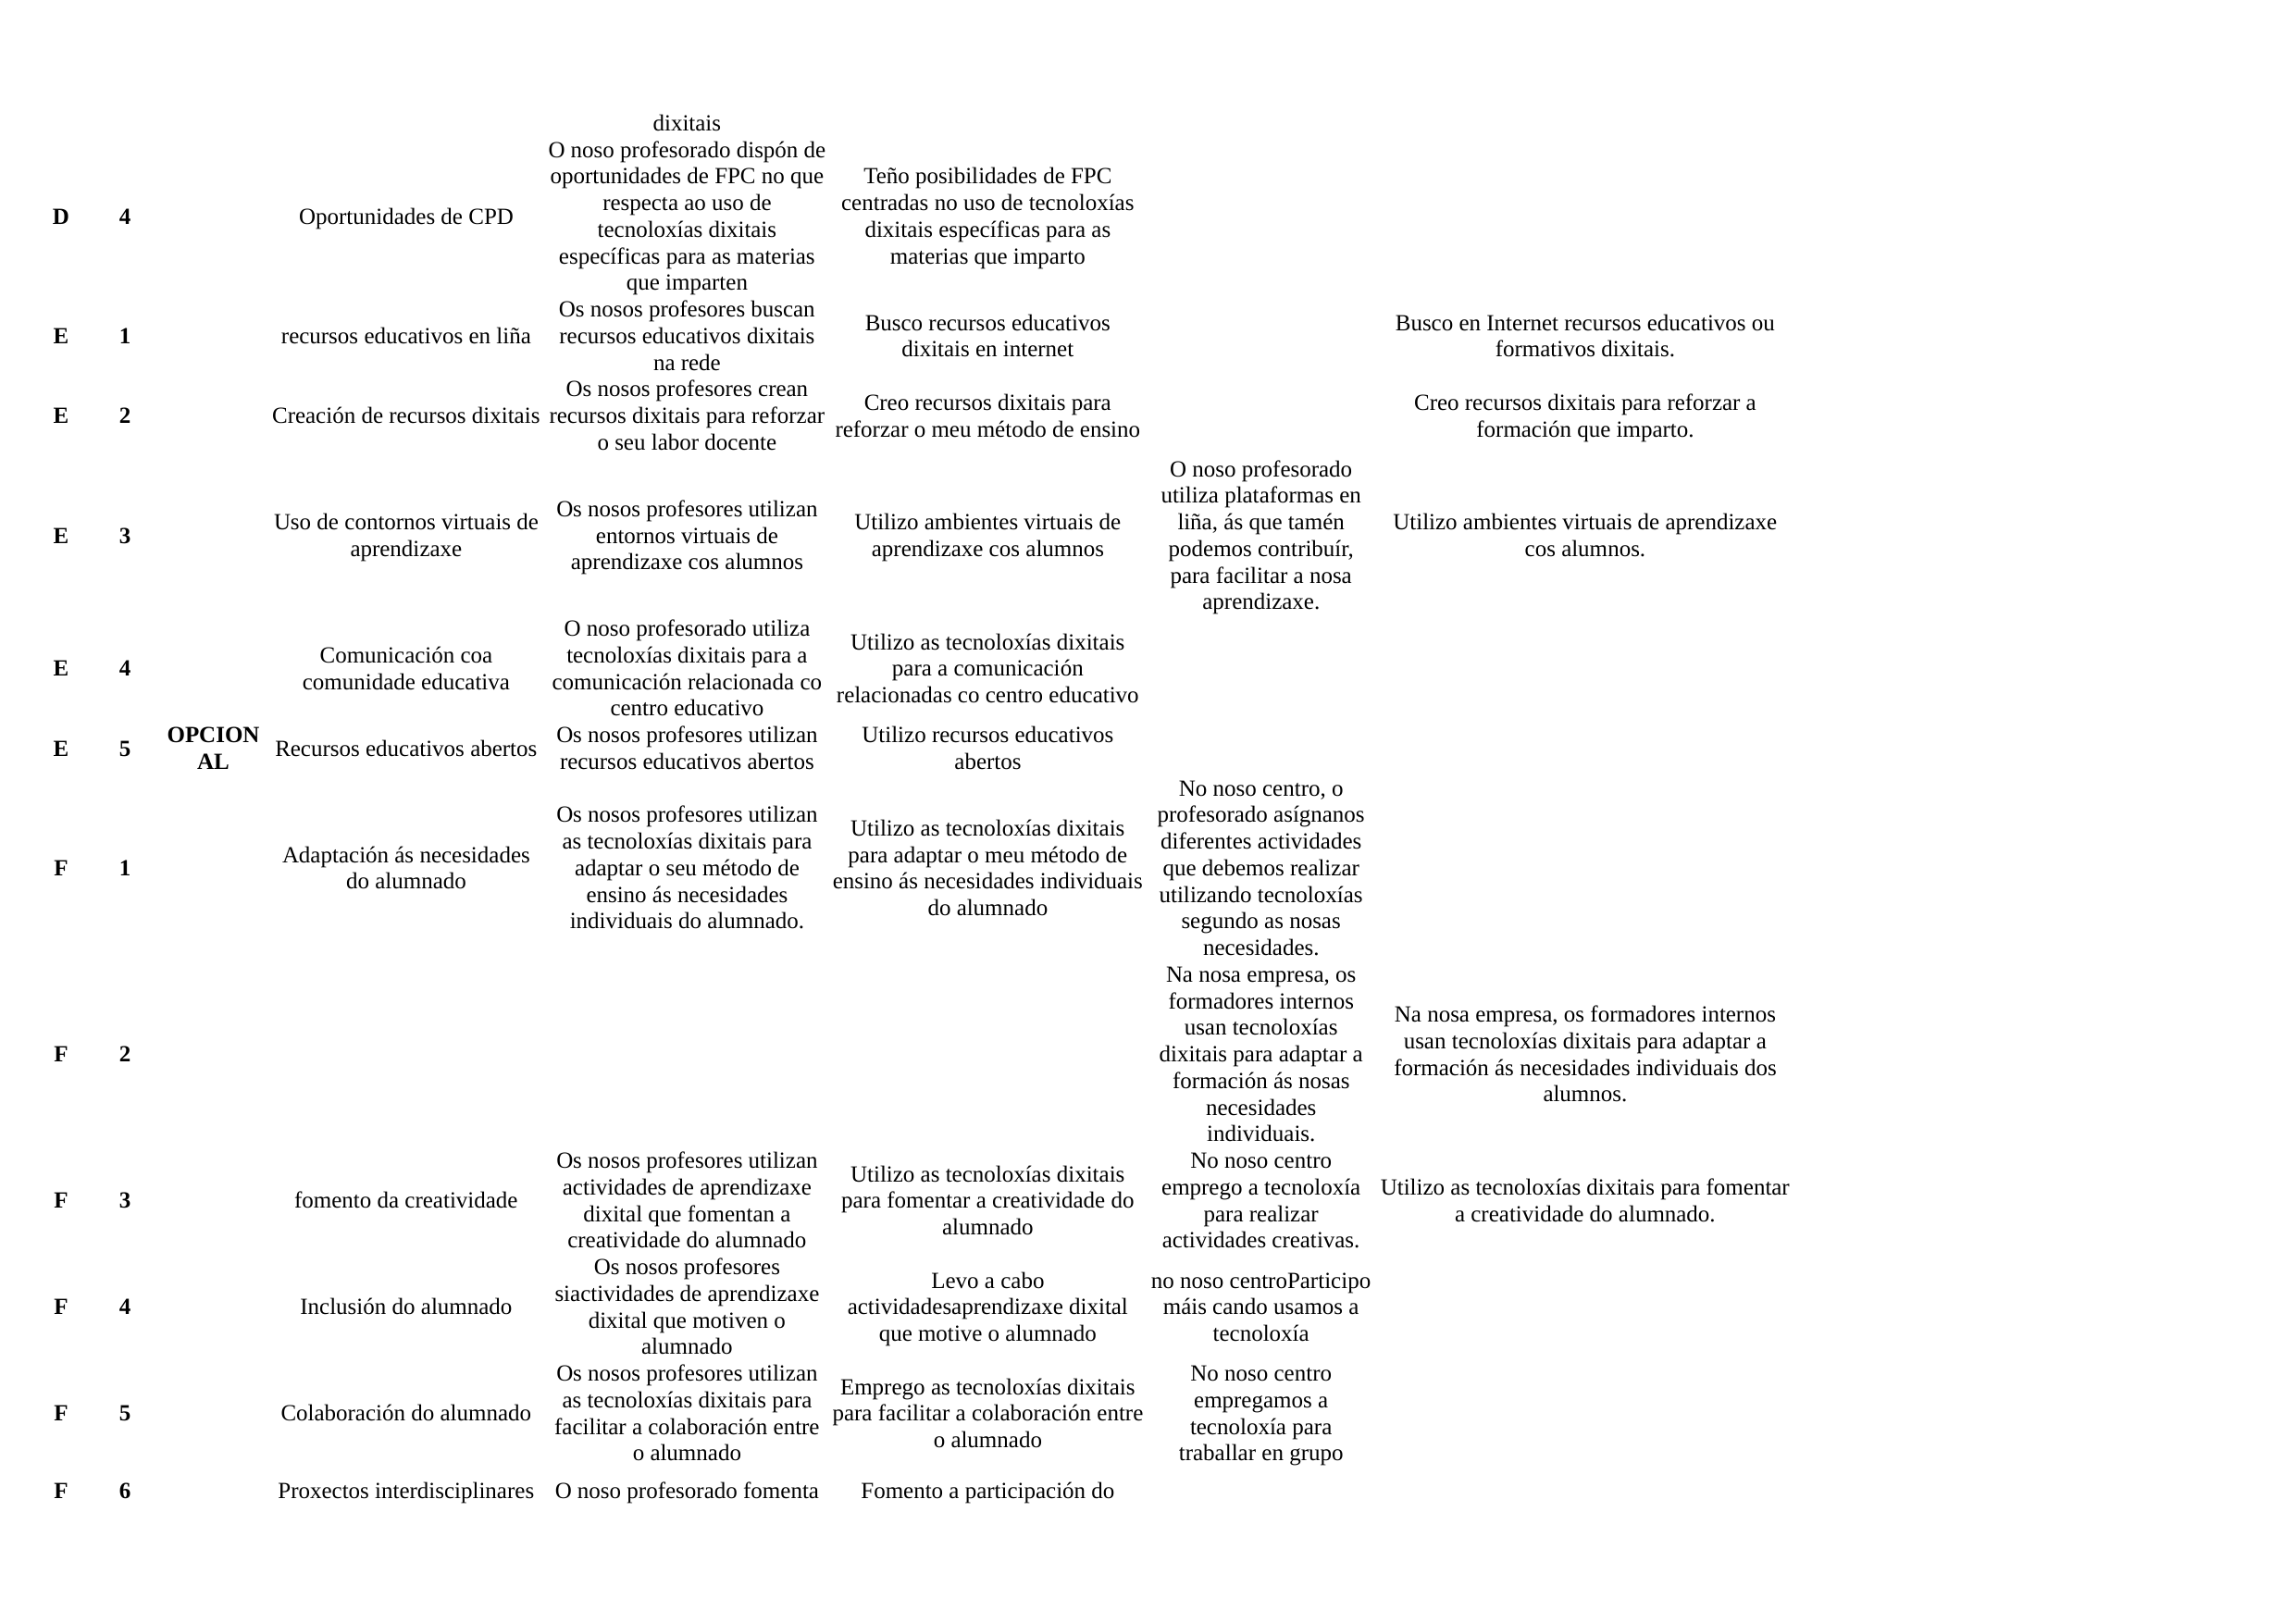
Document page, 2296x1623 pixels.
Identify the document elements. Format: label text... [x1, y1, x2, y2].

table_cell [829, 109, 1146, 136]
table_cell Emprego as tecnoloxías dixitais para facilitar a colaboración entre o alumnado [829, 1359, 1146, 1466]
table_cell [1375, 721, 1794, 774]
table_cell Levo a cabo actividadesaprendizaxe dixital que motive o alumnado [829, 1253, 1146, 1359]
table_cell 3 [91, 1146, 159, 1253]
table_cell [1147, 109, 1375, 136]
table_cell [159, 614, 267, 721]
table_cell No noso centro empregamos a tecnoloxía para traballar en grupo [1147, 1359, 1375, 1466]
table_cell Comunicación coa comunidade educativa [267, 614, 544, 721]
table_cell Na nosa empresa, os formadores internos usan tecnoloxías dixitais para adaptar a formación ás necesidades individuais dos alumnos. [1375, 960, 1794, 1146]
table_cell [1375, 109, 1794, 136]
table_cell Os nosos profesores utilizan recursos educativos abertos [545, 721, 829, 774]
table_cell Na nosa empresa, os formadores internos usan tecnoloxías dixitais para adaptar a formación ás nosas necesidades individuais. [1147, 960, 1375, 1146]
table_cell Utilizo as tecnoloxías dixitais para adaptar o meu método de ensino ás necesidades individuais do alumnado [829, 774, 1146, 960]
table_cell [1147, 721, 1375, 774]
table_cell Os nosos profesores siactividades de aprendizaxe dixital que motiven o alumnado [545, 1253, 829, 1359]
table_cell F [31, 1466, 91, 1514]
table_cell [159, 109, 267, 136]
table_cell E [31, 376, 91, 455]
table_cell [159, 455, 267, 614]
table_cell 2 [91, 960, 159, 1146]
table_cell [1147, 136, 1375, 295]
table_cell [1147, 295, 1375, 376]
table_cell Os nosos profesores utilizan actividades de aprendizaxe dixital que fomentan a creatividade do alumnado [545, 1146, 829, 1253]
table_cell [1375, 1253, 1794, 1359]
table_cell [159, 1146, 267, 1253]
table_cell Oportunidades de CPD [267, 136, 544, 295]
table_cell No noso centro emprego a tecnoloxía para realizar actividades creativas. [1147, 1146, 1375, 1253]
table_cell E [31, 721, 91, 774]
table_cell [1147, 614, 1375, 721]
table_cell Creo recursos dixitais para reforzar a formación que imparto. [1375, 376, 1794, 455]
table_cell F [31, 1146, 91, 1253]
table_cell [1375, 1359, 1794, 1466]
table_cell [829, 960, 1146, 1146]
table_cell F [31, 1359, 91, 1466]
table_cell Os nosos profesores buscan recursos educativos dixitais na rede [545, 295, 829, 376]
table_cell [159, 1466, 267, 1514]
table_cell O noso profesorado utiliza tecnoloxías dixitais para a comunicación relacionada co centro educativo [545, 614, 829, 721]
table_cell no noso centroParticipo máis cando usamos a tecnoloxía [1147, 1253, 1375, 1359]
table_cell Teño posibilidades de FPC centradas no uso de tecnoloxías dixitais específicas para as materias que imparto [829, 136, 1146, 295]
table_cell Uso de contornos virtuais de aprendizaxe [267, 455, 544, 614]
table_cell 4 [91, 136, 159, 295]
table_cell Creo recursos dixitais para reforzar o meu método de ensino [829, 376, 1146, 455]
table_cell [159, 295, 267, 376]
table_cell [159, 774, 267, 960]
table_cell fomento da creatividade [267, 1146, 544, 1253]
table_cell [159, 376, 267, 455]
table_cell Os nosos profesores utilizan as tecnoloxías dixitais para facilitar a colaboración entre o alumnado [545, 1359, 829, 1466]
table_cell recursos educativos en liña [267, 295, 544, 376]
table_cell [267, 960, 544, 1146]
table_cell Os nosos profesores crean recursos dixitais para reforzar o seu labor docente [545, 376, 829, 455]
table_cell 1 [91, 295, 159, 376]
table_cell Creación de recursos dixitais [267, 376, 544, 455]
table_cell Busco recursos educativos dixitais en internet [829, 295, 1146, 376]
table_cell F [31, 960, 91, 1146]
table_cell Os nosos profesores utilizan entornos virtuais de aprendizaxe cos alumnos [545, 455, 829, 614]
table_cell F [31, 774, 91, 960]
table_cell Busco en Internet recursos educativos ou formativos dixitais. [1375, 295, 1794, 376]
table_cell 3 [91, 455, 159, 614]
table_cell Adaptación ás necesidades do alumnado [267, 774, 544, 960]
table_cell Colaboración do alumnado [267, 1359, 544, 1466]
table_cell [1375, 614, 1794, 721]
table_cell Utilizo as tecnoloxías dixitais para a comunicación relacionadas co centro educativo [829, 614, 1146, 721]
table_cell Utilizo ambientes virtuais de aprendizaxe cos alumnos. [1375, 455, 1794, 614]
table_cell 5 [91, 1359, 159, 1466]
table_cell OPCIONAL [159, 721, 267, 774]
table_cell Utilizo as tecnoloxías dixitais para fomentar a creatividade do alumnado. [1375, 1146, 1794, 1253]
table_cell dixitais [545, 109, 829, 136]
table_cell O noso profesorado fomenta [545, 1466, 829, 1514]
table_cell [1375, 1466, 1794, 1514]
table_cell [159, 1359, 267, 1466]
table_cell [267, 109, 544, 136]
table_cell E [31, 614, 91, 721]
table_cell D [31, 136, 91, 295]
table_cell Inclusión do alumnado [267, 1253, 544, 1359]
table_cell Proxectos interdisciplinares [267, 1466, 544, 1514]
table_cell [159, 136, 267, 295]
table_cell Os nosos profesores utilizan as tecnoloxías dixitais para adaptar o seu método de ensino ás necesidades individuais do alumnado. [545, 774, 829, 960]
table_cell [545, 960, 829, 1146]
table_cell [1375, 136, 1794, 295]
table_cell 4 [91, 1253, 159, 1359]
table_cell No noso centro, o profesorado asígnanos diferentes actividades que debemos realizar utilizando tecnoloxías segundo as nosas necesidades. [1147, 774, 1375, 960]
table_cell Utilizo recursos educativos abertos [829, 721, 1146, 774]
table_cell [1375, 774, 1794, 960]
table_cell Utilizo ambientes virtuais de aprendizaxe cos alumnos [829, 455, 1146, 614]
table_cell [1147, 376, 1375, 455]
table_cell 6 [91, 1466, 159, 1514]
table_cell O noso profesorado utiliza plataformas en liña, ás que tamén podemos contribuír, para facilitar a nosa aprendizaxe. [1147, 455, 1375, 614]
table_cell 4 [91, 614, 159, 721]
table_cell E [31, 295, 91, 376]
table_cell [159, 960, 267, 1146]
table_cell [1147, 1466, 1375, 1514]
table_cell 5 [91, 721, 159, 774]
table_cell [159, 1253, 267, 1359]
table_cell E [31, 455, 91, 614]
table_cell Fomento a participación do [829, 1466, 1146, 1514]
table_cell O noso profesorado dispón de oportunidades de FPC no que respecta ao uso de tecnoloxías dixitais específicas para as materias que imparten [545, 136, 829, 295]
table_cell [31, 109, 91, 136]
table_cell [91, 109, 159, 136]
table_cell Recursos educativos abertos [267, 721, 544, 774]
table_cell F [31, 1253, 91, 1359]
table_cell Utilizo as tecnoloxías dixitais para fomentar a creatividade do alumnado [829, 1146, 1146, 1253]
table_cell 1 [91, 774, 159, 960]
table_cell 2 [91, 376, 159, 455]
